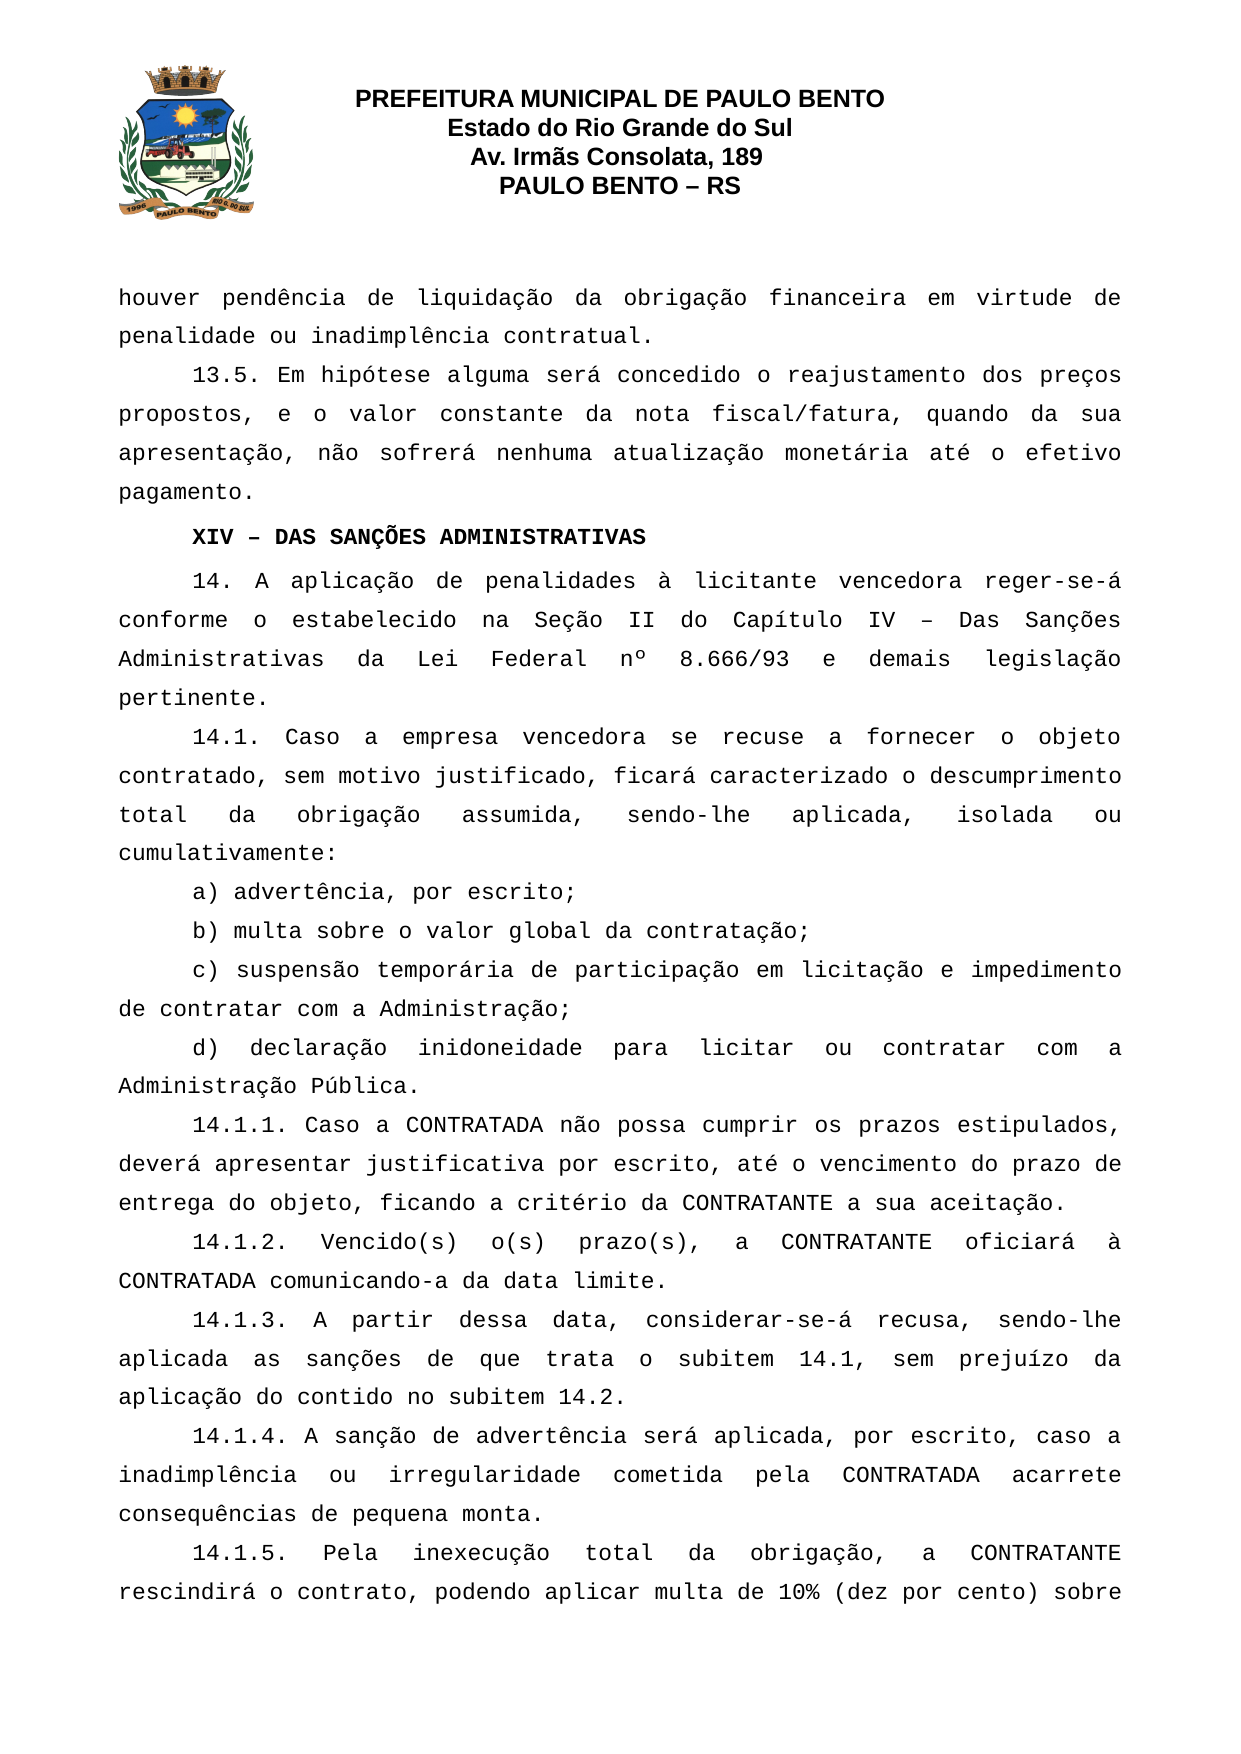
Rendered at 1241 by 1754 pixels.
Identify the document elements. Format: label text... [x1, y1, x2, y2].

text d) declaração inidoneidade para licitar ou contratar com a Administração Pública. [118, 1036, 1122, 1101]
text 14.1.3. A partir dessa data, considerar-se-á recusa, sendo-lhe aplicada as sanções de que trata o subitem 14.1, sem prejuízo da aplicação do contido no subitem 14.2. [118, 1308, 1122, 1412]
text 13.5. Em hipótese alguma será concedido o reajustamento dos preços propostos, e o valor constante da nota fiscal/fatura, quando da sua apresentação, não sofrerá nenhuma atualização monetária até o efetivo pagamento. [118, 364, 1122, 506]
text 14.1. Caso a empresa vencedora se recuse a fornecer o objeto contratado, sem motivo justificado, ficará caracterizado o descumprimento total da obrigação assumida, sendo-lhe aplicada, isolada ou cumulativamente: [118, 725, 1122, 868]
text c) suspensão temporária de participação em licitação e impedimento de contratar com a Administração; [118, 958, 1122, 1023]
text 14.1.1. Caso a CONTRATADA não possa cumprir os prazos estipulados, deverá apresentar justificativa por escrito, até o vencimento do prazo de entrega do objeto, ficando a critério da CONTRATANTE a sua aceitação. [118, 1114, 1122, 1217]
text a) advertência, por escrito; [118, 881, 1122, 907]
text 14.1.5. Pela inexecução total da obrigação, a CONTRATANTE rescindirá o contrato, podendo aplicar multa de 10% (dez por cento) sobre [118, 1541, 1122, 1606]
picture [118, 65, 254, 220]
text 14.1.2. Vencido(s) o(s) prazo(s), a CONTRATANTE oficiará à CONTRATADA comunicando-a da data limite. [118, 1230, 1122, 1295]
text houver pendência de liquidação da obrigação financeira em virtude de penalidade ou inadimplência contratual. [118, 286, 1122, 351]
text 14.1.4. A sanção de advertência será aplicada, por escrito, caso a inadimplência ou irregularidade cometida pela CONTRATADA acarrete consequências de pequena monta. [118, 1424, 1122, 1528]
text XIV – DAS SANÇÕES ADMINISTRATIVAS [118, 525, 1122, 551]
text 14. A aplicação de penalidades à licitante vencedora reger-se-á conforme o estabelecido na Seção II do Capítulo IV – Das Sanções Administrativas da Lei Federal nº 8.666/93 e demais legislação pertinente. [118, 570, 1122, 712]
text b) multa sobre o valor global da contratação; [118, 919, 1122, 945]
